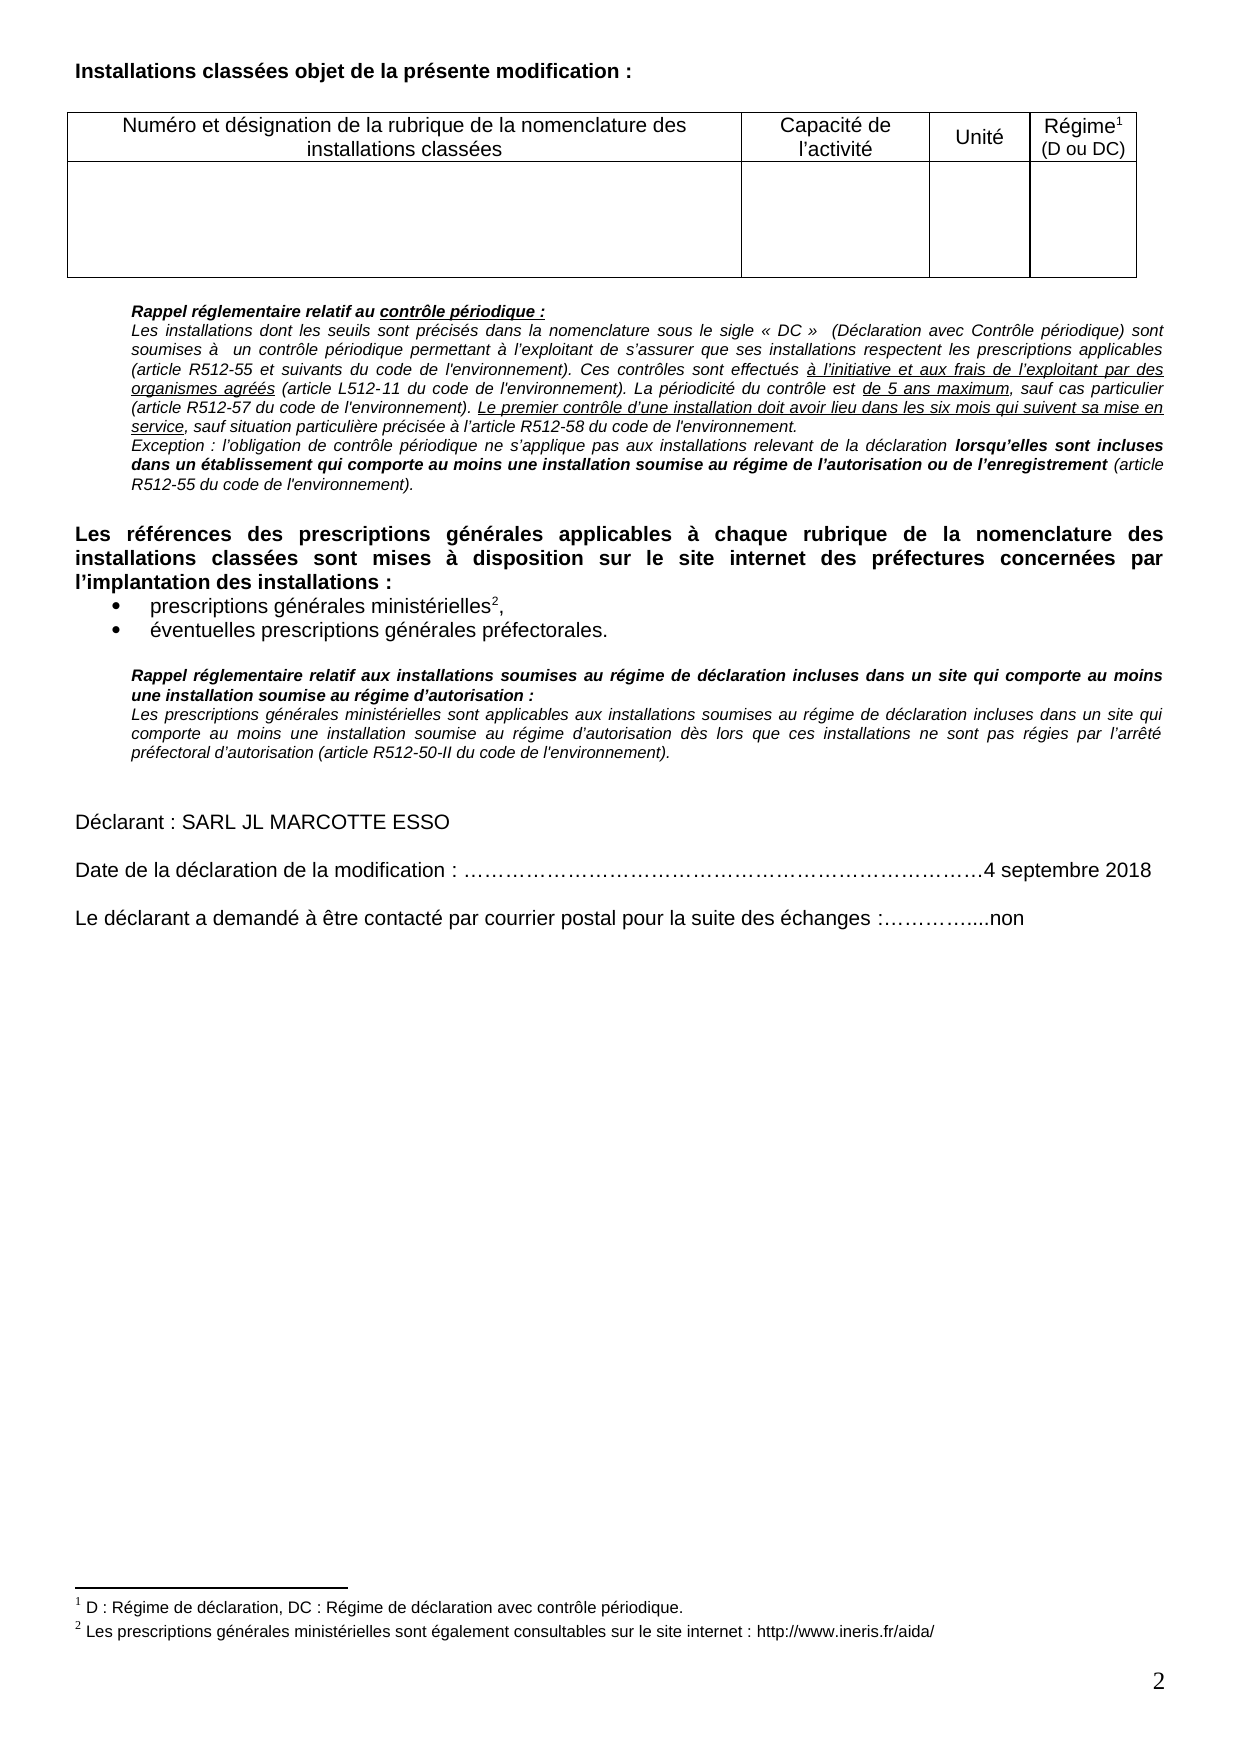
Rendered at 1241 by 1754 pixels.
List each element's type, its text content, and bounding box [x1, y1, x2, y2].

table_header Capacité de l’activité [742, 113, 929, 161]
table_header Régime (D ou DC) [1031, 113, 1136, 161]
table_cell [742, 162, 929, 277]
text Les prescriptions générales ministérielles sont applicables aux installations soumises au régime de déclaration incluses dans un site qui comporte au moins une installation soumise au régime d’autorisation dès lors que ces installations ne sont pas régies par l’arrêté préfectoral d’autorisation (article R512-50-II du code de l'environnement). [131, 704, 1165, 762]
table_header Numéro et désignation de la rubrique de la nomenclature des installations classées [68, 113, 741, 161]
text Les installations dont les seuils sont précisés dans la nomenclature sous le sigle « DC » (Déclaration avec Contrôle périodique) sont soumises à un contrôle périodique permettant à l’exploitant de s’assurer que ses installations respectent les prescriptions applicables (article R512-55 et suivants du code de l'environnement). Ces contrôles sont effectués à l’initiative et aux frais de l’exploitant par des organismes agréés (article L512‑11 du code de l'environnement). La périodicité du contrôle est de 5 ans maximum, sauf cas particulier (article R512-57 du code de l'environnement). Le premier contrôle d’une installation doit avoir lieu dans les six mois qui suivent sa mise en service, sauf situation particulière précisée à l’article R512-58 du code de l'environnement. [131, 321, 1165, 436]
text Rappel réglementaire relatif au contrôle périodique : [131, 302, 1165, 321]
table_header Unité [930, 113, 1029, 161]
table_cell [68, 162, 741, 277]
text Les références des prescriptions générales applicables à chaque rubrique de la nomenclature des installations classées sont mises à disposition sur le site internet des préfectures concernées par l’implantation des installations : [75, 522, 1165, 594]
table_cell [1031, 162, 1136, 277]
table_cell [930, 162, 1029, 277]
list prescriptions générales ministérielles, [112, 594, 1165, 618]
text Déclarant : SARL JL MARCOTTE ESSO [75, 810, 1165, 834]
text Exception : l’obligation de contrôle périodique ne s’applique pas aux installations relevant de la déclaration lorsqu’elles sont incluses dans un établissement qui comporte au moins une installation soumise au régime de l’autorisation ou de l’enregistrement (article R512-55 du code de l'environnement). [131, 436, 1165, 493]
text Date de la déclaration de la modification : …………………………………………………………………4 septembre 2018 [75, 858, 1165, 882]
list éventuelles prescriptions générales préfectorales. [112, 618, 1165, 642]
list Les prescriptions générales ministérielles sont également consultables sur le site internet : http://www.ineris.fr/aida/ [75, 1618, 1165, 1642]
text Le déclarant a demandé à être contacté par courrier postal pour la suite des échanges :…………....non [75, 906, 1165, 930]
text Rappel réglementaire relatif aux installations soumises au régime de déclaration incluses dans un site qui comporte au moins une installation soumise au régime d’autorisation : [131, 666, 1165, 704]
text Installations classées objet de la présente modification : [75, 59, 1165, 83]
